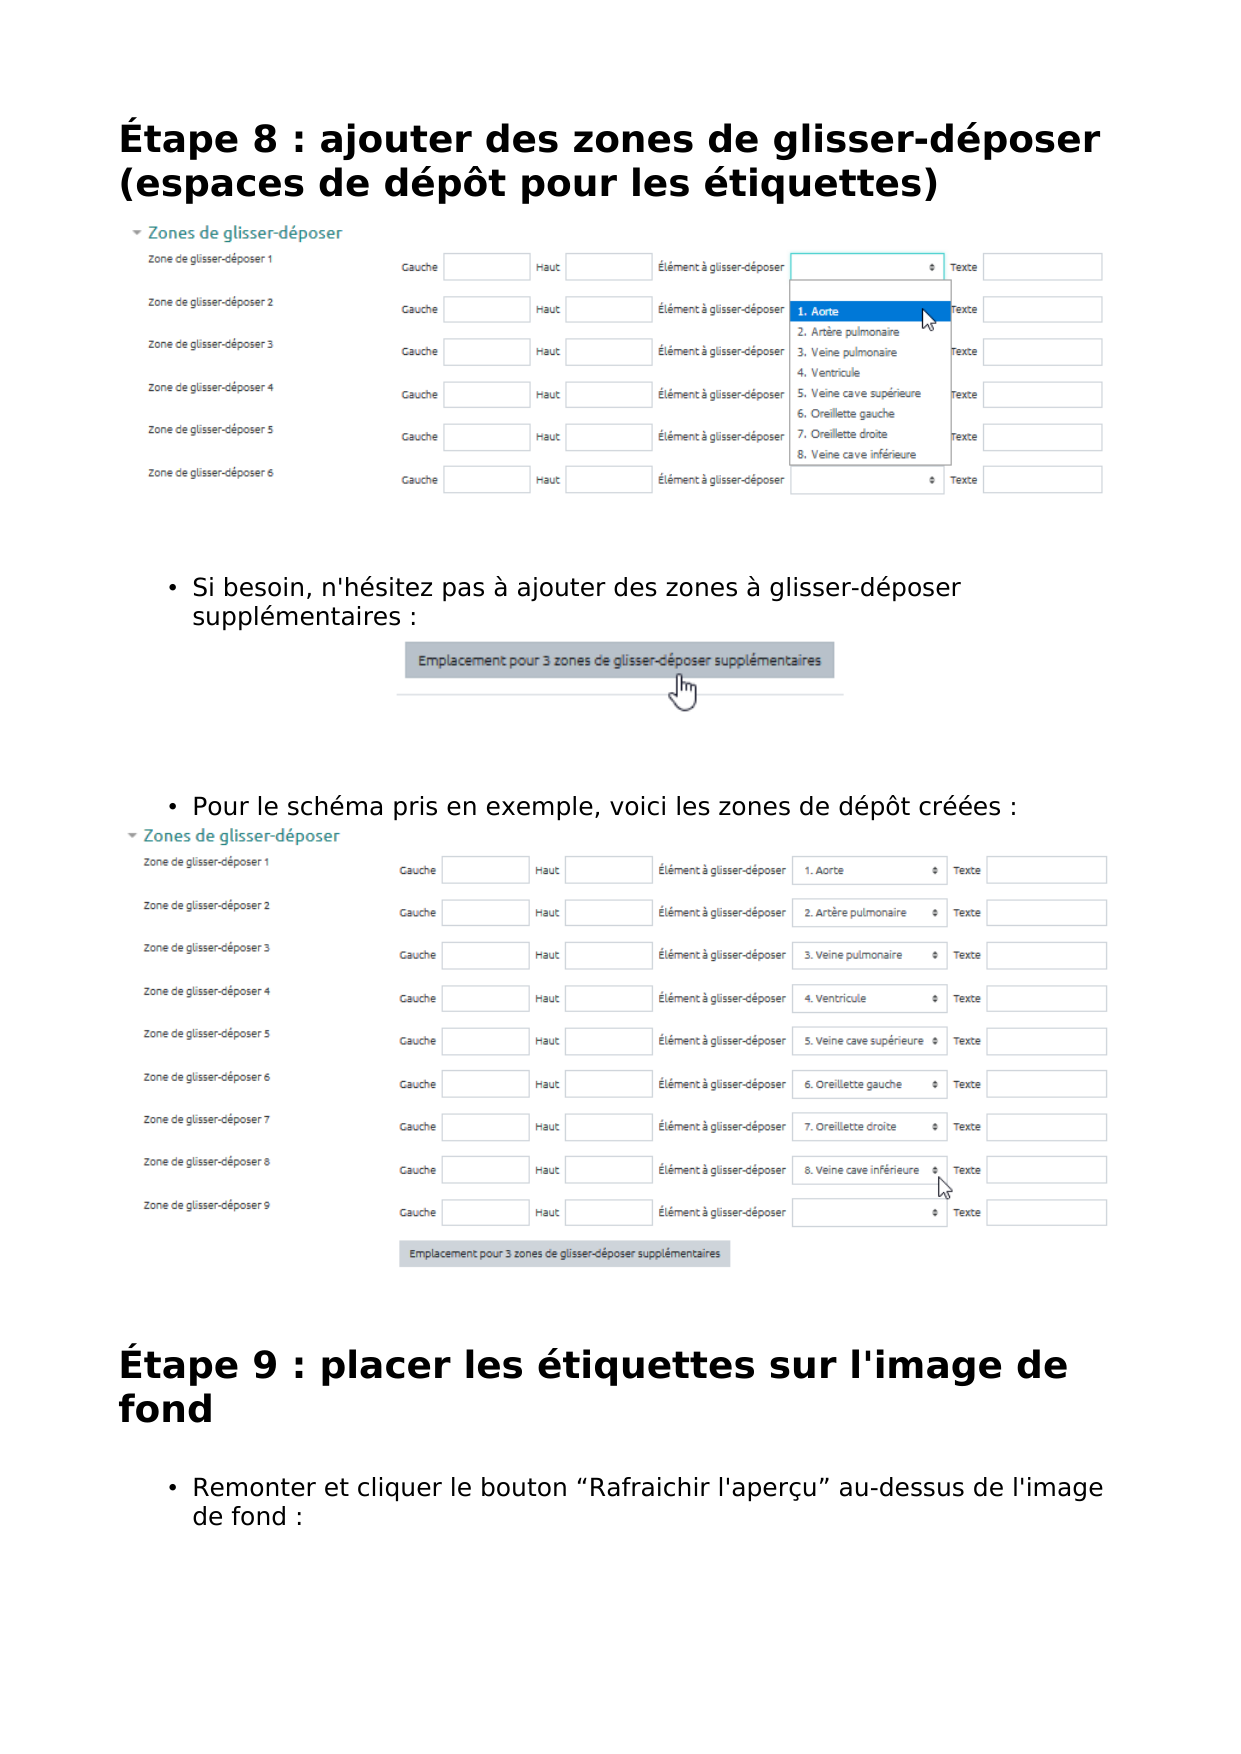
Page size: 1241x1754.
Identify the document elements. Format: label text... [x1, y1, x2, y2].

picture [396, 631, 844, 721]
picture [118, 217, 1123, 503]
subtitle Étape 9 : placer les étiquettes sur l'image de fond [118, 1344, 1122, 1431]
picture [118, 821, 1123, 1278]
list Si besoin, n'hésitez pas à ajouter des zones à glisser-déposer supplémentaires : [177, 573, 1122, 632]
list Pour le schéma pris en exemple, voici les zones de dépôt créées : [177, 792, 1122, 821]
subtitle Étape 8 : ajouter des zones de glisser-déposer (espaces de dépôt pour les étiquettes) [118, 118, 1122, 205]
list Remonter et cliquer le bouton “Rafraichir l'aperçu” au-dessus de l'image de fond : [177, 1473, 1122, 1531]
